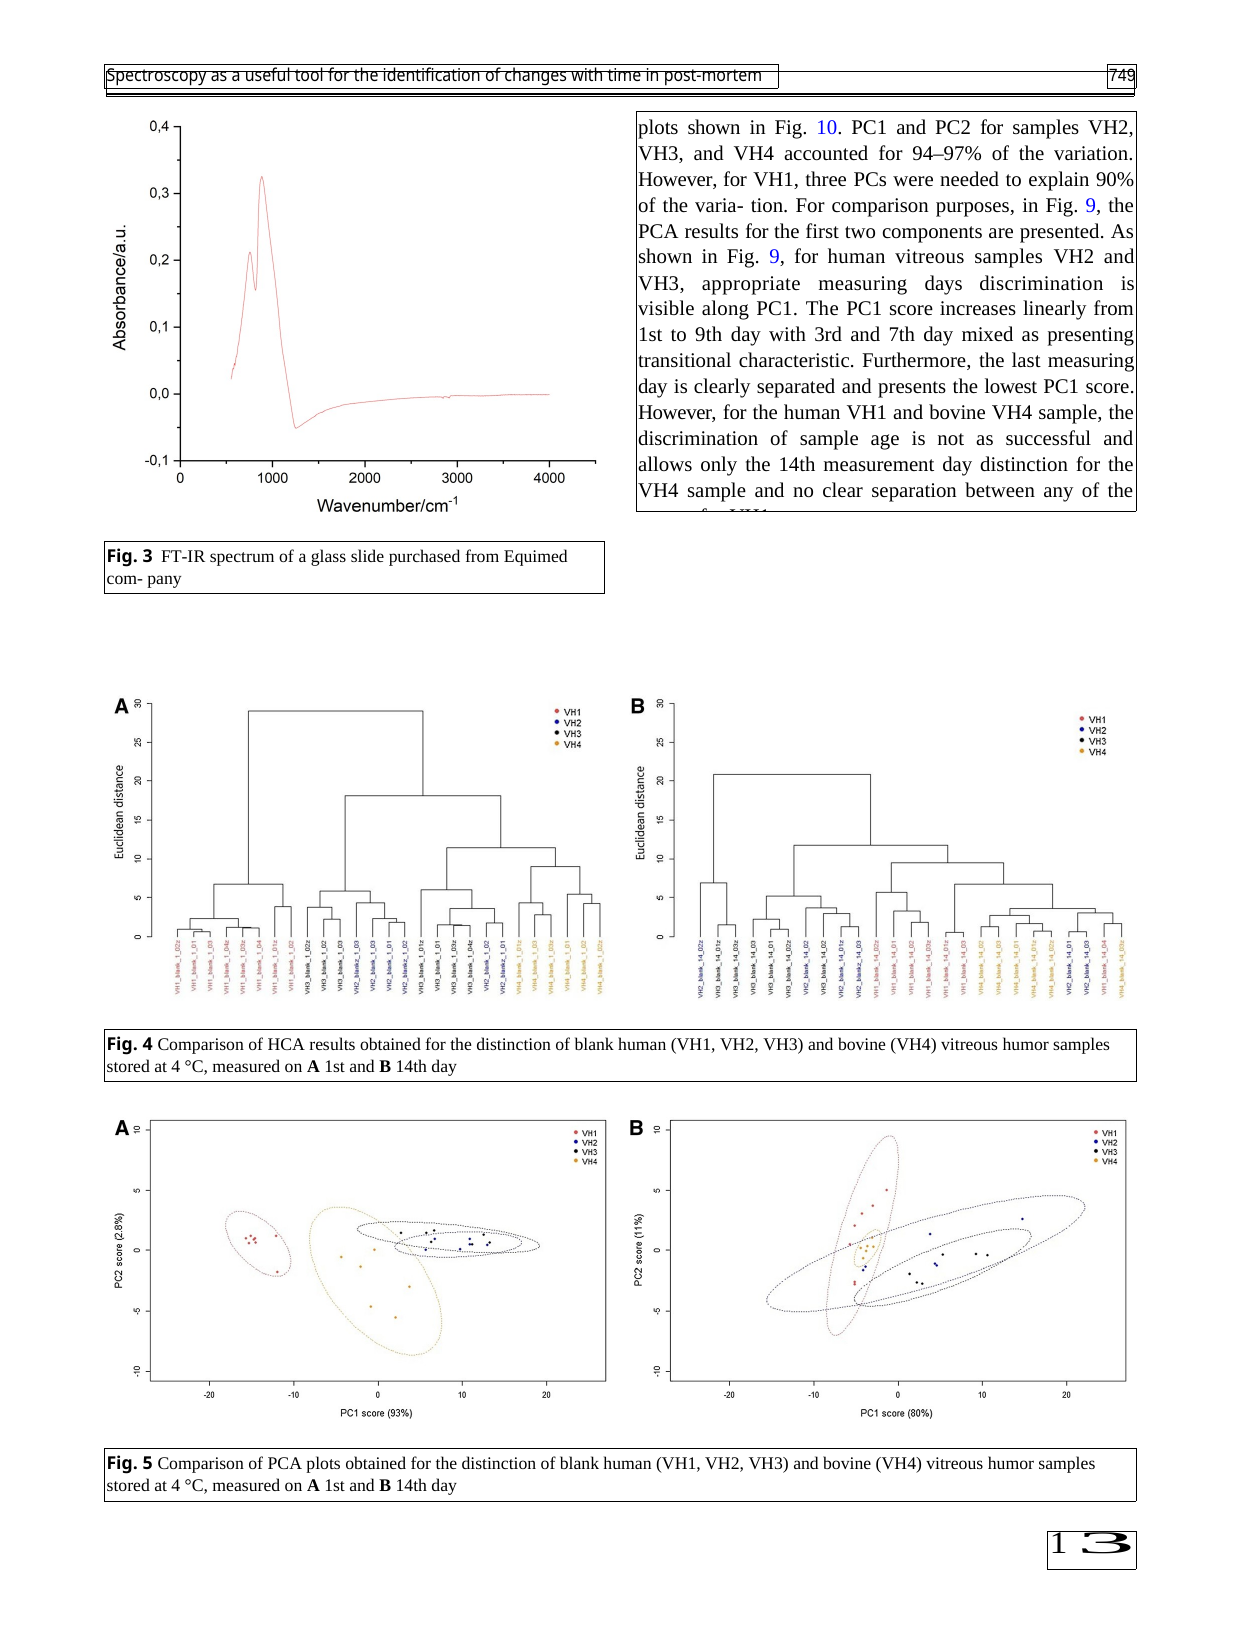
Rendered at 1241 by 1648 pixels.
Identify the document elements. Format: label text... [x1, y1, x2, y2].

text Spectroscopy as a useful tool for the identification of changes with time in post‑mortem vitreous… [107, 72, 778, 88]
picture [113, 695, 1127, 1001]
text Fig. 5 Comparison of PCA plots obtained for the distinction of blank human (VH1, VH2, VH3) and bovine (VH4) vitreous humor samples stored at 4 °C, measured on A 1st and B 14th day [106, 1451, 1136, 1495]
text plots shown in Fig. 10. PC1 and PC2 for samples VH2, VH3, and VH4 accounted for 94–97% of the variation. However, for VH1, three PCs were needed to explain 90% of the varia- tion. For comparison purposes, in Fig. 9, the PCA results for the first two components are presented. As shown in Fig. 9, for human vitreous samples VH2 and VH3, appropriate measuring days discrimination is visible along PC1. The PC1 score increases linearly from 1st to 9th day with 3rd and 7th day mixed as presenting transitional characteristic. Furthermore, the last measuring day is clearly separated and presents the lowest PC1 score. However, for the human VH1 and bovine VH4 sample, the discrimination of sample age is not as successful and allows only the 14th measurement day distinction for the VH4 sample and no clear separation between any of the groups for VH1. [638, 115, 1134, 511]
text Fig. 4 Comparison of HCA results obtained for the distinction of blank human (VH1, VH2, VH3) and bovine (VH4) vitreous humor samples stored at 4 °C, measured on A 1st and B 14th day [106, 1031, 1136, 1076]
picture [114, 1117, 1128, 1419]
text Spectroscopy as a useful tool for the identification of changes with time in post‑mortem vitreous… [106, 65, 778, 71]
text 1 3 [1049, 1532, 1136, 1559]
picture [112, 120, 597, 512]
text 749 [1109, 65, 1136, 86]
text Fig. 3 FT-IR spectrum of a glass slide purchased from Equimed com- pany [106, 544, 604, 588]
